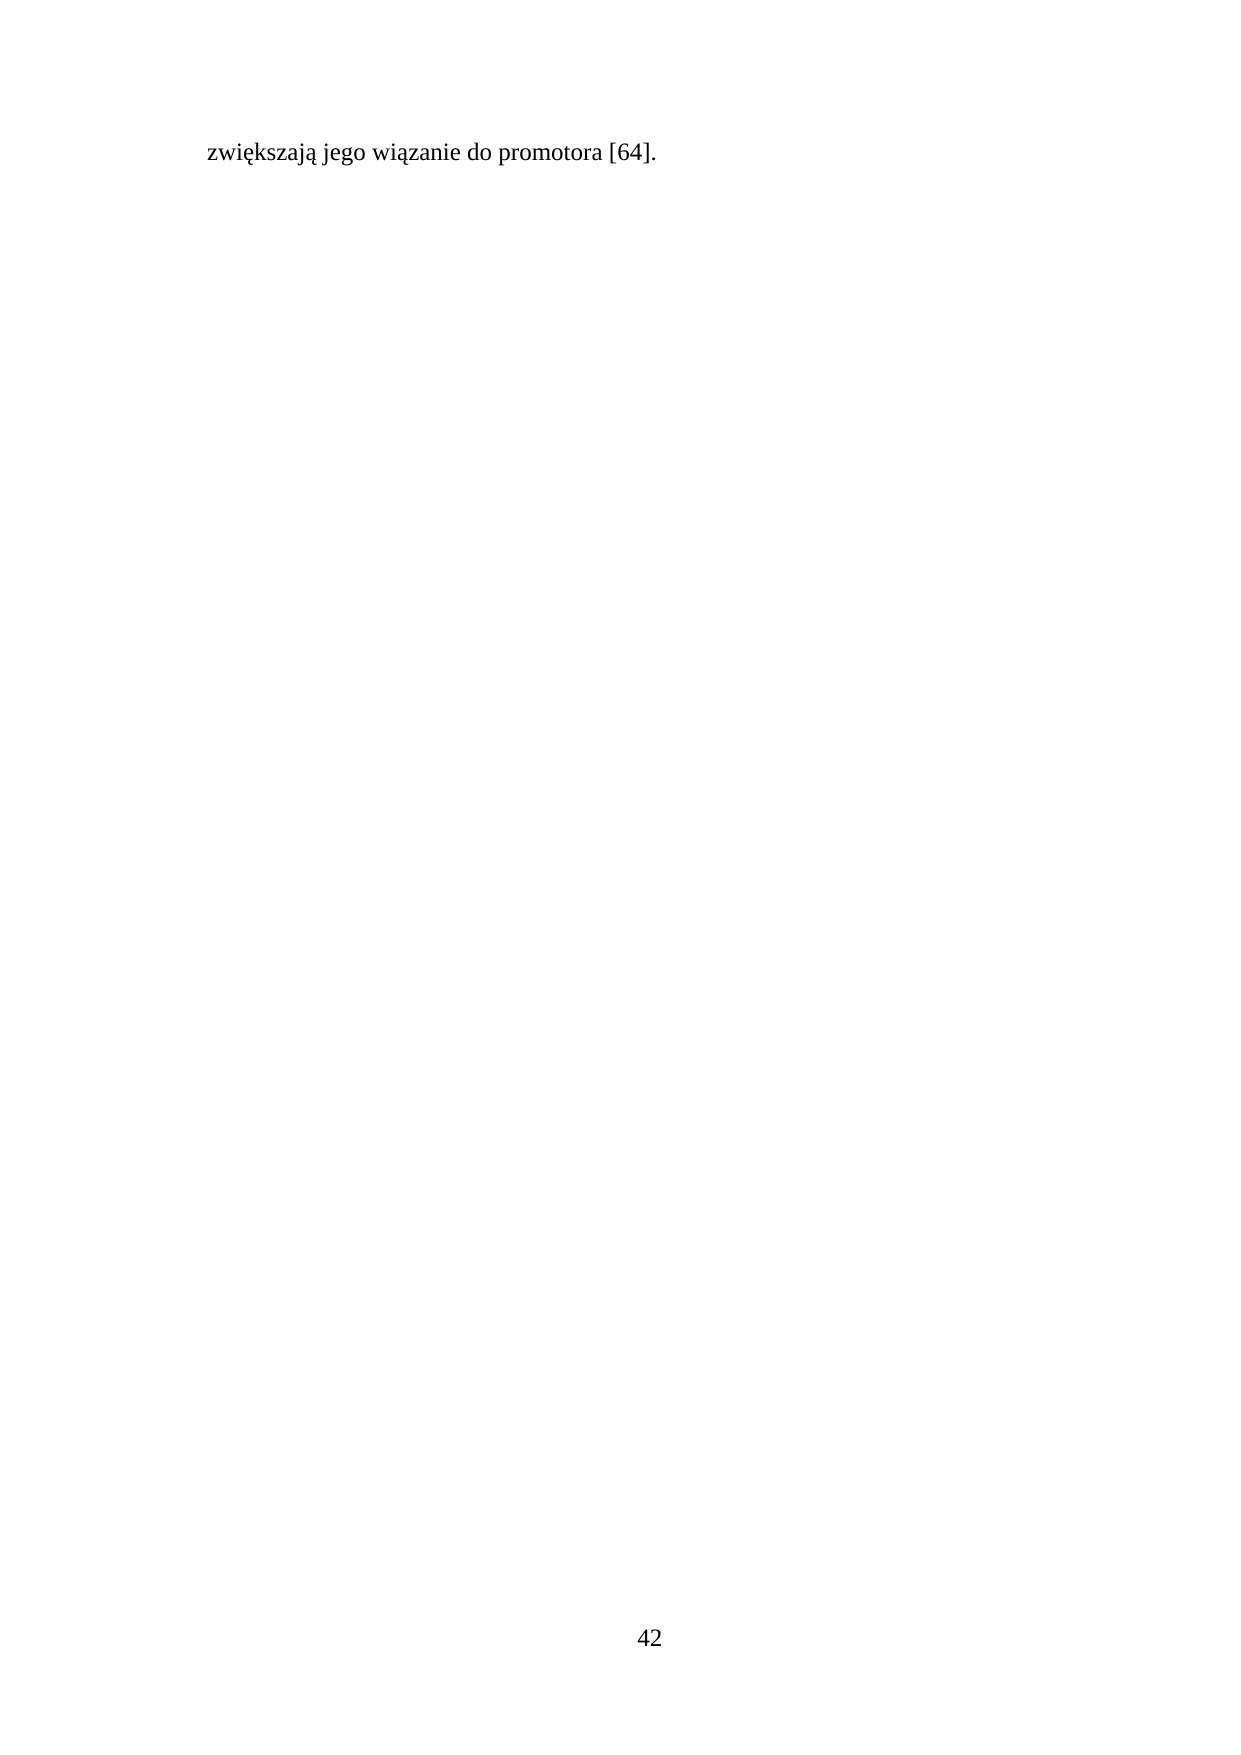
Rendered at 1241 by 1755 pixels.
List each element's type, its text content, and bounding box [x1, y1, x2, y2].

text factor 4), wchodzącego w skład podstawowego czynnika transkrypcyjnego TFIID. Brak TAF4 na skutek wyciszenia genu lub jego zwiększonej translokacji do cytoplazmy uniemożliwia ekspresję CREB-zależnych genów po stymulacji cAMP [80,81]. Kolejną grupą białek regulującą aktywność transkrypcyjną pCREB Ser133 są cytoplazmatyczne białka CRTC (ang. cAMP-regulated transcriptional co-activators). Posiadają na N-końcu domenę wiążącą CREB, a w stanie spoczynkowym są fosforylowane, wiązane przez białka 14-3-3 i utrzymywane dzięki temu w cytoplazmie. W wyniku oddziaływania z cAMP i jonami wapnia, białka CRTC ulegają defosforylacji i translokacji do jądra, gdzie dołączają się do kompleksu pCREB Ser133-CBP/p300 i zwiększają jego wiązanie do promotora [64]. [207, 137, 1093, 166]
